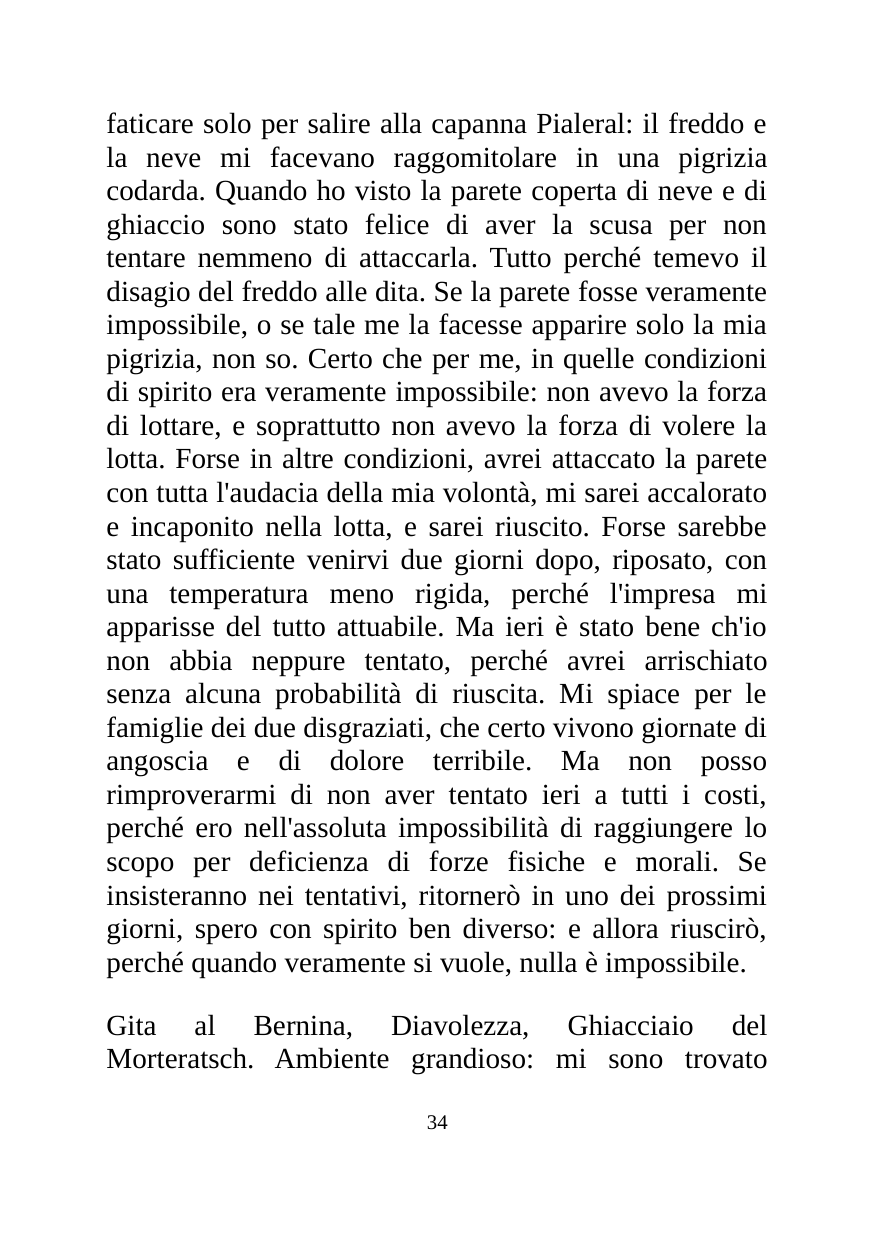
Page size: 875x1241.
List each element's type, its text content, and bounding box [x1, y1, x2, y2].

text Gita al Bernina, Diavolezza, Ghiacciaio del Morteratsch. Ambiente grandioso: mi sono trovato [106, 1008, 768, 1075]
text faticare solo per salire alla capanna Pialeral: il freddo e la neve mi facevano raggomitolare in una pigrizia codarda. Quando ho visto la parete coperta di neve e di ghiaccio sono stato felice di aver la scusa per non tentare nemmeno di attaccarla. Tutto perché temevo il disagio del freddo alle dita. Se la parete fosse veramente impossibile, o se tale me la facesse apparire solo la mia pigrizia, non so. Certo che per me, in quelle condizioni di spirito era veramente impossibile: non avevo la forza di lottare, e soprattutto non avevo la forza di volere la lotta. Forse in altre condizioni, avrei attaccato la parete con tutta l'audacia della mia volontà, mi sarei accalorato e incaponito nella lotta, e sarei riuscito. Forse sarebbe stato sufficiente venirvi due giorni dopo, riposato, con una temperatura meno rigida, perché l'impresa mi apparisse del tutto attuabile. Ma ieri è stato bene ch'io non abbia neppure tentato, perché avrei arrischiato senza alcuna probabilità di riuscita. Mi spiace per le famiglie dei due disgraziati, che certo vivono giornate di angoscia e di dolore terribile. Ma non posso rimproverarmi di non aver tentato ieri a tutti i costi, perché ero nell'assoluta impossibilità di raggiungere lo scopo per deficienza di forze fisiche e morali. Se insisteranno nei tentativi, ritornerò in uno dei prossimi giorni, spero con spirito ben diverso: e allora riuscirò, perché quando veramente si vuole, nulla è impossibile. [106, 106, 768, 978]
